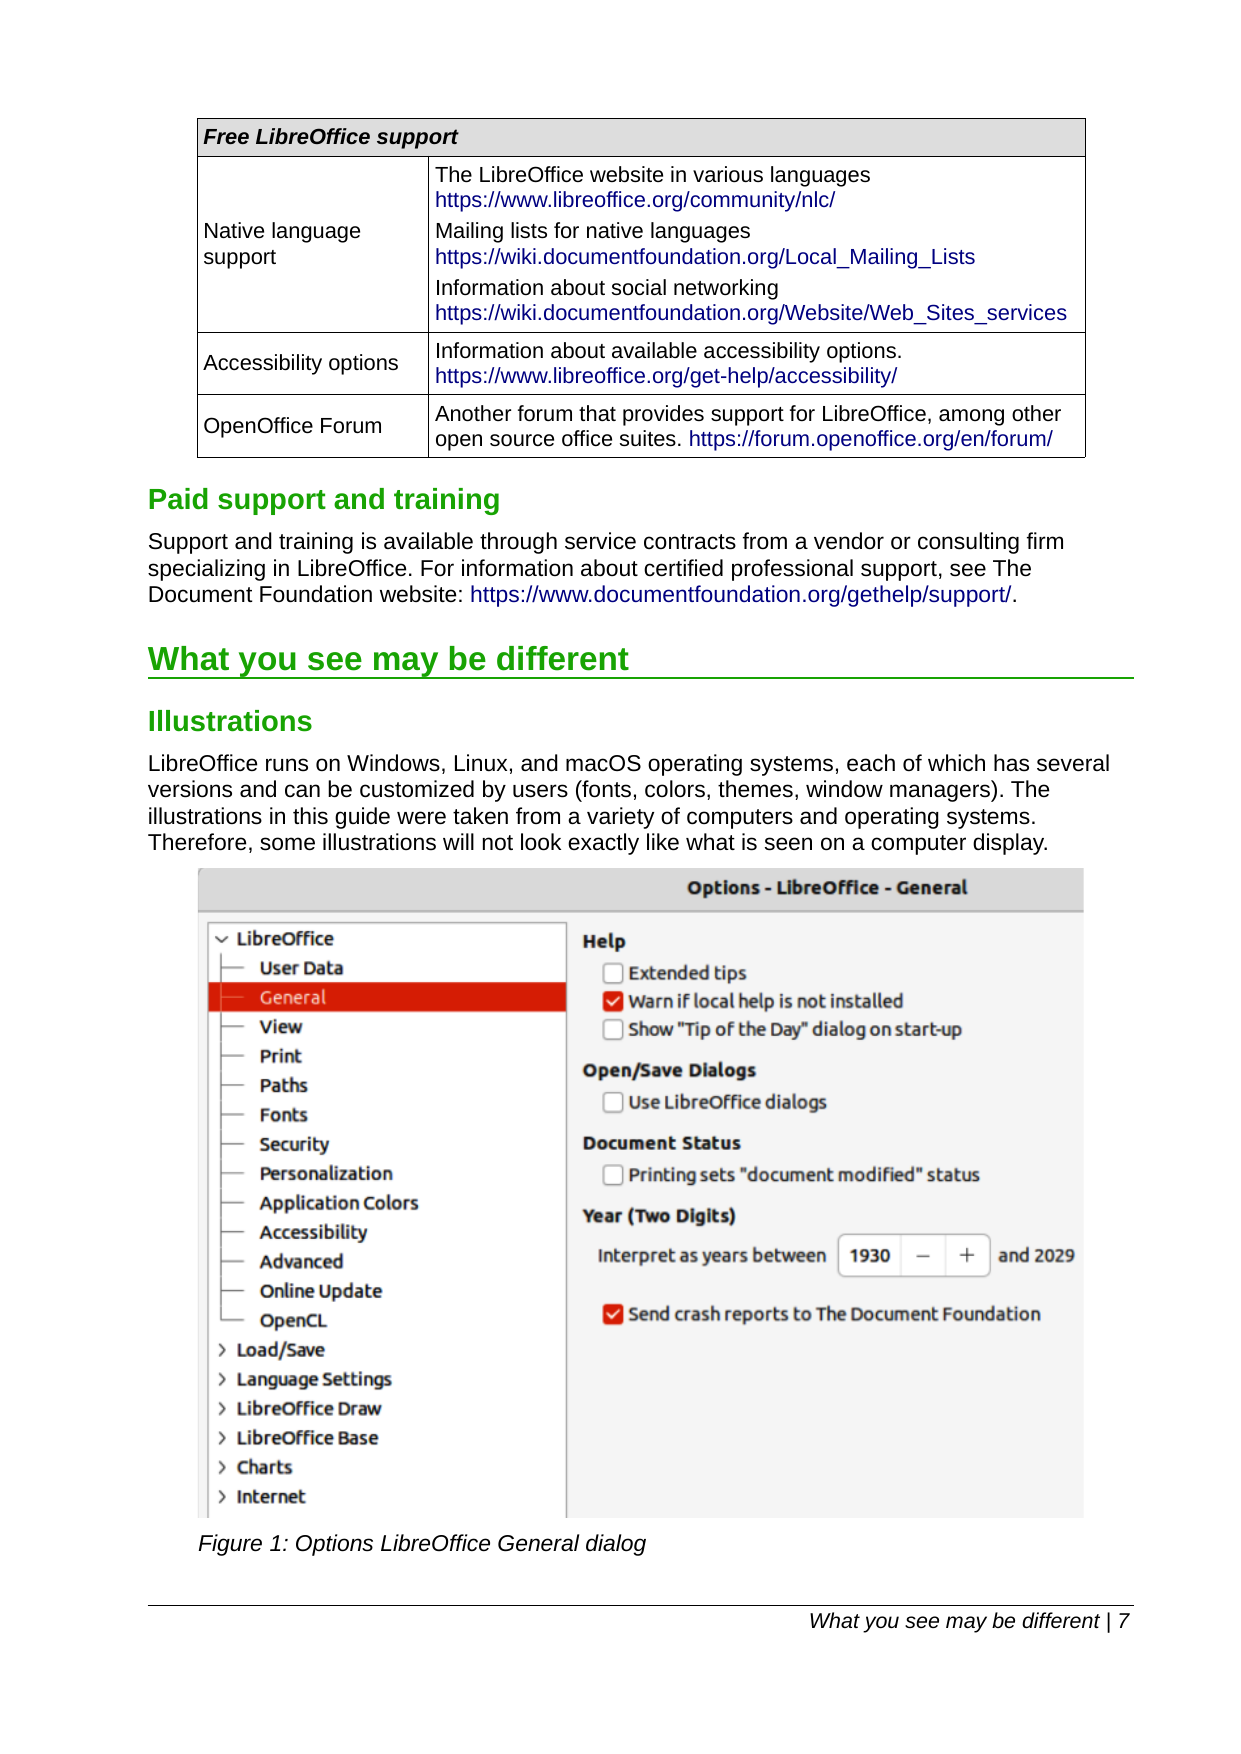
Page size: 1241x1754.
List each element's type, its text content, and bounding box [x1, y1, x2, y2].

text LibreOffice runs on Windows, Linux, and macOS operating systems, each of which has several versions and can be customized by users (fonts, colors, themes, window managers). The illustrations in this guide were taken from a variety of computers and operating systems. Therefore, some illustrations will not look exactly like what is seen on a computer display. [148, 750, 1134, 856]
table_cell Native language support [198, 157, 428, 332]
table_cell Accessibility options [198, 333, 428, 394]
table_header Free LibreOffice support [198, 119, 1085, 156]
subtitle Illustrations [148, 704, 1134, 738]
subtitle What you see may be different [148, 638, 1134, 677]
table_cell The LibreOffice website in various languages https://www.libreoffice.org/community/nlc/ Mailing lists for native languages https://wiki.documentfoundation.org/Local_Mailing_Lists Information about social networking https://wiki.documentfoundation.org/Website/Web_Sites_services [429, 157, 1085, 332]
text Figure 1: Options LibreOffice General dialog [198, 1530, 1084, 1556]
table_cell OpenOffice Forum [198, 395, 428, 457]
table_cell Information about available accessibility options. https://www.libreoffice.org/get-help/accessibility/ [429, 333, 1085, 394]
text Support and training is available through service contracts from a vendor or consulting firm specializing in LibreOffice. For information about certified professional support, see The Document Foundation website: https://www.documentfoundation.org/gethelp/support/. [148, 528, 1134, 607]
subtitle Paid support and training [148, 482, 1134, 516]
picture [197, 868, 1084, 1518]
table_cell Another forum that provides support for LibreOffice, among other open source office suites. https://forum.openoffice.org/en/forum/ [429, 395, 1085, 457]
